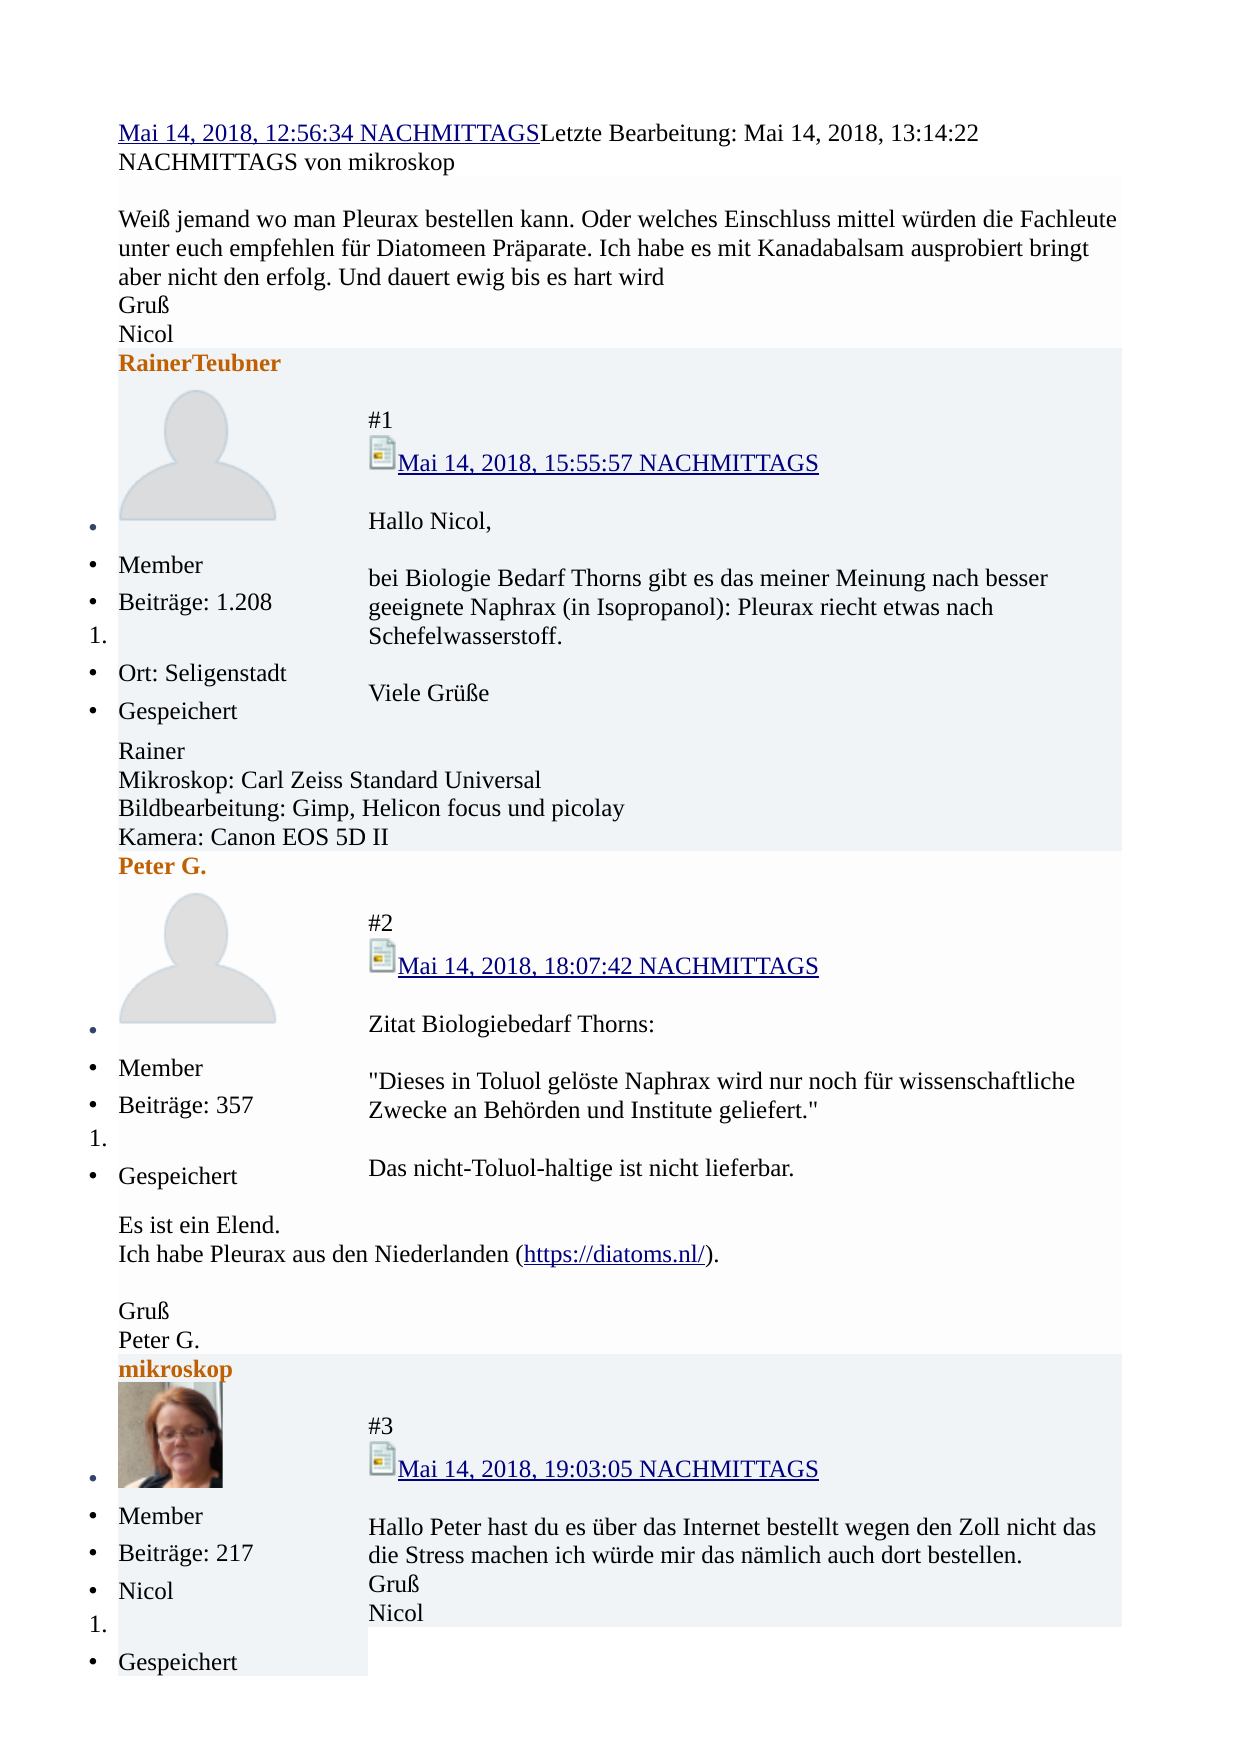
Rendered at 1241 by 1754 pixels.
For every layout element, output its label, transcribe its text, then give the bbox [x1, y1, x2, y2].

subtitle mikroskop [118, 1354, 368, 1383]
list Nicol [118, 1576, 368, 1605]
list Member [118, 1501, 368, 1529]
list Beiträge: 357 [118, 1090, 368, 1119]
list Ort: Seligenstadt [118, 658, 368, 687]
list Beiträge: 1.208 [118, 587, 368, 616]
text #1 [368, 406, 1122, 434]
list Gespeichert [118, 1161, 368, 1190]
list Gespeichert [118, 1647, 368, 1676]
picture [368, 434, 398, 472]
text #2 [368, 908, 1122, 937]
picture [118, 879, 278, 1040]
text Weiß jemand wo man Pleurax bestellen kann. Oder welches Einschluss mittel würden die Fachleute unter euch empfehlen für Diatomeen Präparate. Ich habe es mit Kanadabalsam ausprobiert bringt aber nicht den erfolg. Und dauert ewig bis es hart wird Gruß Nicol [118, 204, 1122, 348]
list Member [118, 550, 368, 578]
text Hallo Nicol, bei Biologie Bedarf Thorns gibt es das meiner Meinung nach besser geeignete Naphrax (in Isopropanol): Pleurax riecht etwas nach Schefelwasserstoff. Viele Grüße Rainer [118, 506, 1122, 765]
picture [368, 937, 398, 975]
list Member [118, 1053, 368, 1081]
text Zitat Biologiebedarf Thorns: "Dieses in Toluol gelöste Naphrax wird nur noch für wissenschaftliche Zwecke an Behörden und Institute geliefert." Das nicht-Toluol-haltige ist nicht lieferbar. Es ist ein Elend. Ich habe Pleurax aus den Niederlanden (https://diatoms.nl/). Gruß Peter G. [118, 1009, 1122, 1354]
text Mai 14, 2018, 19:03:05 NACHMITTAGS [368, 1440, 1122, 1483]
picture [118, 1382, 223, 1488]
picture [368, 1440, 398, 1478]
text Hallo Peter hast du es über das Internet bestellt wegen den Zoll nicht das die Stress machen ich würde mir das nämlich auch dort bestellen. Gruß Nicol [368, 1512, 1122, 1627]
text Mikroskop: Carl Zeiss Standard Universal Bildbearbeitung: Gimp, Helicon focus und picolay Kamera: Canon EOS 5D II [118, 765, 1122, 851]
list Gespeichert [118, 696, 368, 724]
text Mai 14, 2018, 18:07:42 NACHMITTAGS [368, 937, 1122, 980]
text Mai 14, 2018, 15:55:57 NACHMITTAGS [368, 434, 1122, 477]
list Beiträge: 217 [118, 1538, 368, 1567]
text #3 [368, 1411, 1122, 1440]
picture [118, 376, 278, 537]
subtitle Peter G. [118, 851, 368, 880]
subtitle RainerTeubner [118, 348, 368, 377]
text Mai 14, 2018, 12:56:34 NACHMITTAGSLetzte Bearbeitung: Mai 14, 2018, 13:14:22 NACHMITTAGS von mikroskop [118, 118, 1122, 176]
